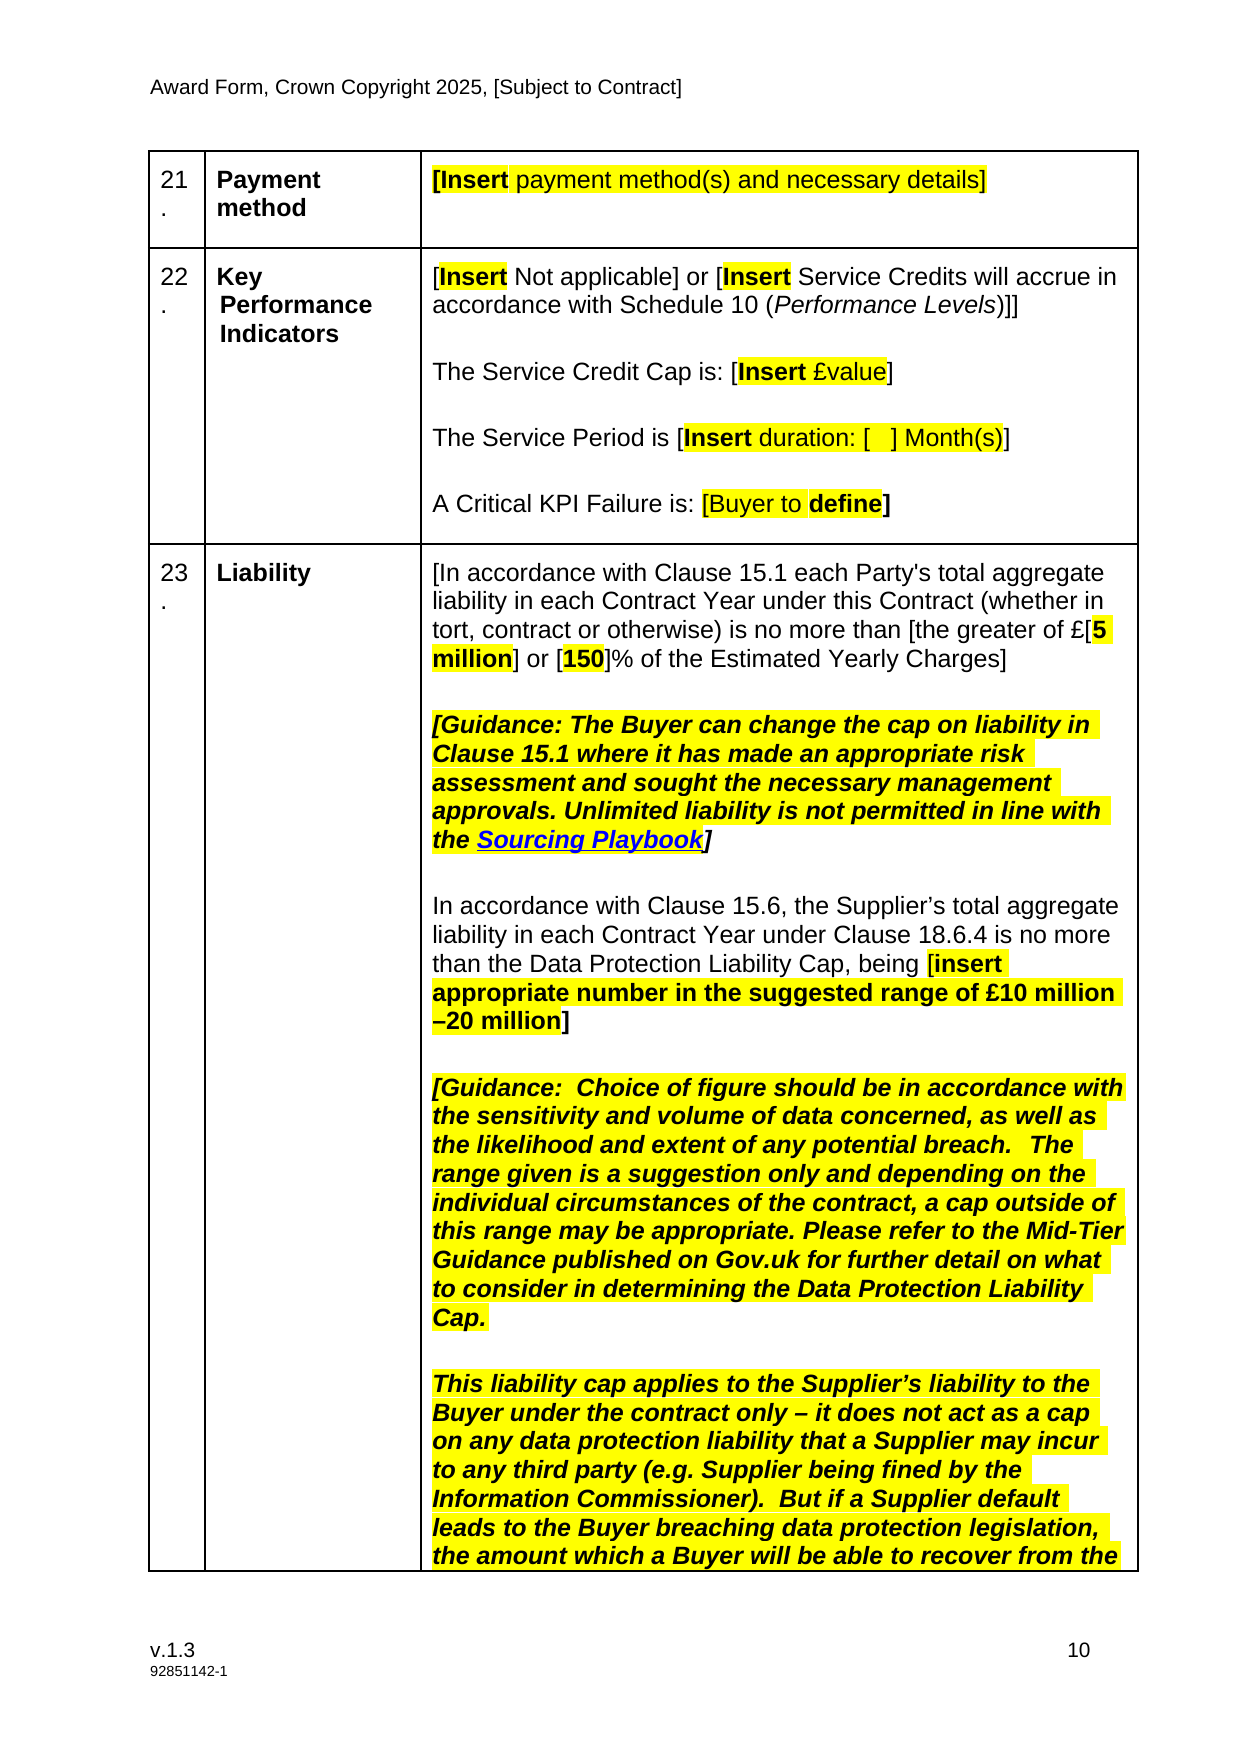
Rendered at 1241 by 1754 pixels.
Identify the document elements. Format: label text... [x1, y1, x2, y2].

table_cell [150, 545, 204, 1570]
table_cell [150, 249, 204, 543]
table_cell Liability [206, 545, 420, 1570]
table_cell [Insert Not applicable] or [Insert Service Credits will accrue in accordance with Schedule 10 (Performance Levels)]] The Service Credit Cap is: [Insert £value] The Service Period is [Insert duration: [ ] Month(s)] A Critical KPI Failure is: [Buyer to define] [422, 249, 1137, 543]
table_cell [150, 152, 204, 247]
table_cell [In accordance with Clause 15.1 each Party's total aggregate liability in each Contract Year under this Contract (whether in tort, contract or otherwise) is no more than [the greater of £[5 million] or [150]% of the Estimated Yearly Charges] [Guidance: The Buyer can change the cap on liability in Clause 15.1 where it has made an appropriate risk assessment and sought the necessary management approvals. Unlimited liability is not permitted in line with the Sourcing Playbook] In accordance with Clause 15.6, the Supplier’s total aggregate liability in each Contract Year under Clause 18.6.4 is no more than the Data Protection Liability Cap, being [insert appropriate number in the suggested range of £10 million –20 million] [Guidance: Choice of figure should be in accordance with the sensitivity and volume of data concerned, as well as the likelihood and extent of any potential breach. The range given is a suggestion only and depending on the individual circumstances of the contract, a cap outside of this range may be appropriate. Please refer to the Mid-Tier Guidance published on Gov.uk for further detail on what to consider in determining the Data Protection Liability Cap. This liability cap applies to the Supplier’s liability to the Buyer under the contract only – it does not act as a cap on any data protection liability that a Supplier may incur to any third party (e.g. Supplier being fined by the Information Commissioner). But if a Supplier default leads to the Buyer breaching data protection legislation, the amount which a Buyer will be able to recover from the [422, 545, 1137, 1570]
table_cell Payment method [206, 152, 420, 247]
table_cell Key Performance Indicators [206, 249, 420, 543]
table_cell [Insert payment method(s) and necessary details] [422, 152, 1137, 247]
